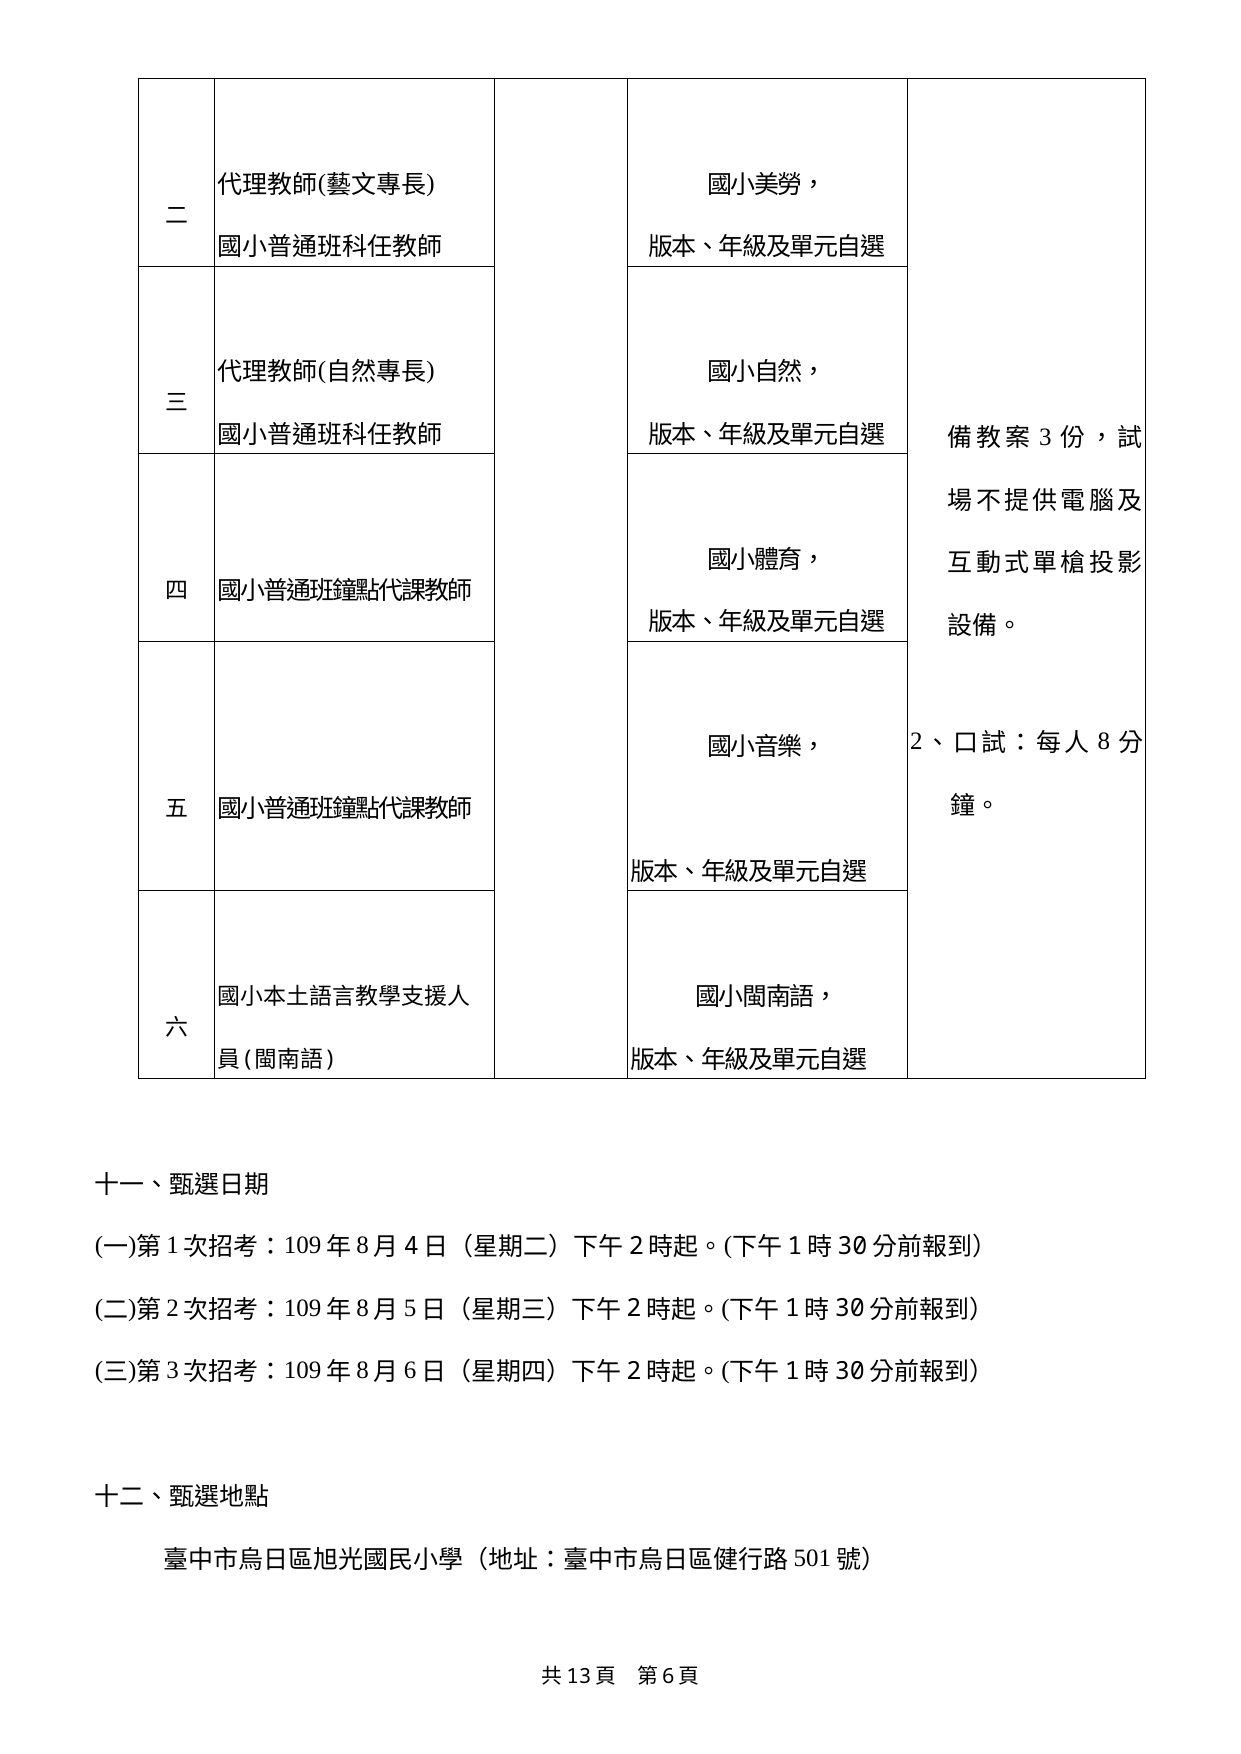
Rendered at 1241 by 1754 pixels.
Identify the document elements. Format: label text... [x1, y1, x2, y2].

table_cell 二 [139, 79, 214, 266]
table_cell 國小體育， 版本、年級及單元自選 [628, 454, 907, 641]
table_cell 四 [139, 454, 214, 641]
text 十一、甄選日期 [94, 1141, 1146, 1203]
text 十二、甄選地點 [94, 1453, 1146, 1516]
table_cell 代理教師(藝文專長) 國小普通班科任教師 [215, 79, 494, 266]
text (三)第3次招考：109年8月6日（星期四）下午2時起。(下午1時30分前報到） [94, 1328, 1146, 1391]
text (一)第1次招考：109年8月4日（星期二）下午2時起。(下午1時30分前報到） [94, 1203, 1146, 1266]
table_cell 國小本土語言教學支援人員(閩南語) [215, 891, 494, 1078]
table_cell [495, 79, 627, 1078]
text (二)第2次招考：109年8月5日（星期三）下午2時起。(下午1時30分前報到） [94, 1266, 1146, 1328]
table_cell 國小音樂， 版本、年級及單元自選 [628, 642, 907, 890]
text 臺中市烏日區旭光國民小學（地址：臺中市烏日區健行路501號） [157, 1516, 1146, 1578]
table_cell 國小普通班鐘點代課教師 [215, 454, 494, 641]
table_cell 三 [139, 267, 214, 453]
table_cell 六 [139, 891, 214, 1078]
table_cell 代理教師(自然專長) 國小普通班科任教師 [215, 267, 494, 453]
table_cell 國小自然， 版本、年級及單元自選 [628, 267, 907, 453]
table_cell 國小普通班鐘點代課教師 [215, 642, 494, 890]
table_cell 國小閩南語， 版本、年級及單元自選 [628, 891, 907, 1078]
table_cell 五 [139, 642, 214, 890]
table_cell 國小美勞， 版本、年級及單元自選 [628, 79, 907, 266]
table_cell 備教案3份，試場不提供電腦及互動式單槍投影設備。 2、口試：每人8分鐘。 [908, 79, 1145, 1078]
